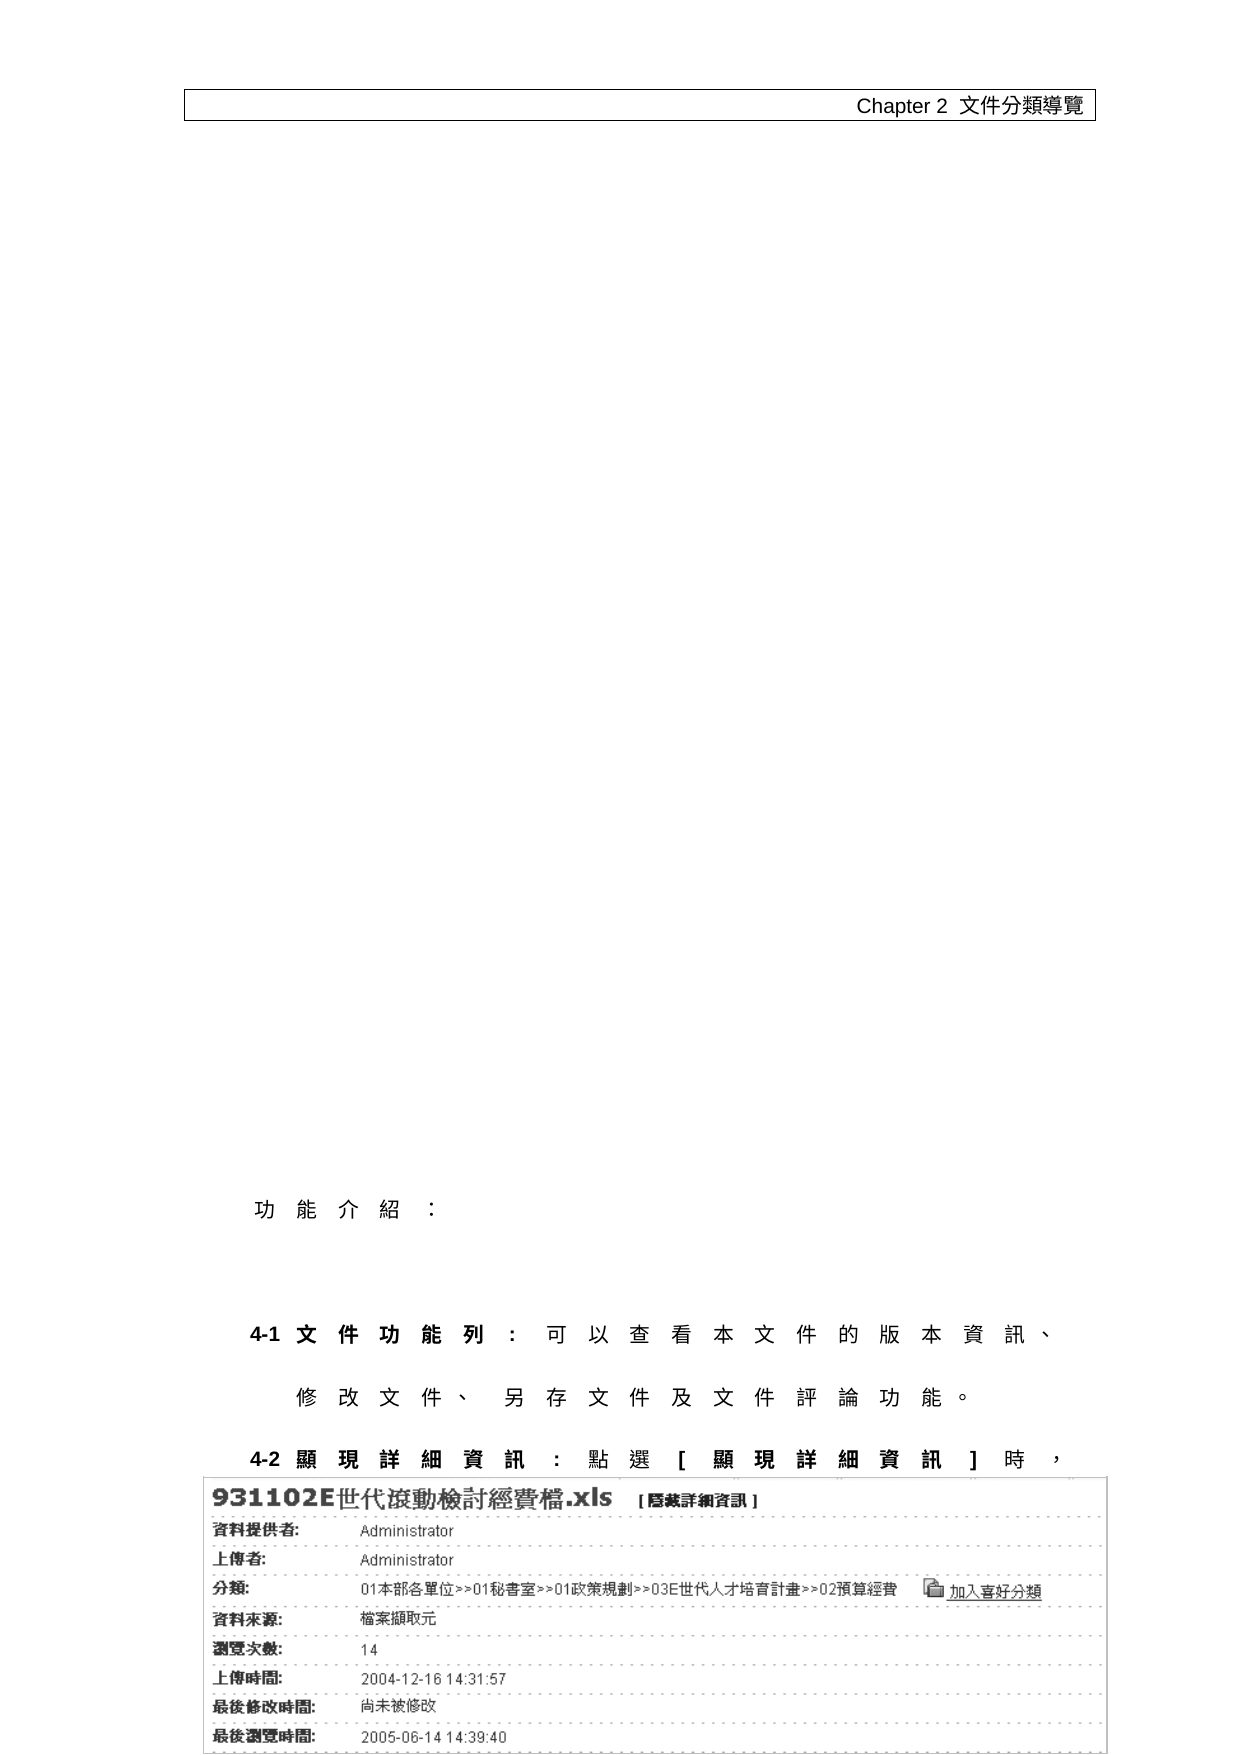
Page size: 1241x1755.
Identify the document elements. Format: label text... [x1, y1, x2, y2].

text 功能介紹： [202, 1167, 1077, 1229]
text 4-1文件功能列: 可以查看本文件的版本資訊、修改文件、另存文件及文件評論功能。 [223, 1292, 1077, 1417]
text 4-2顯現詳細資訊:點選[顯現詳細資訊]時，會出現本文件的一些屬性資訊，畫面如下: [223, 1417, 1077, 1476]
